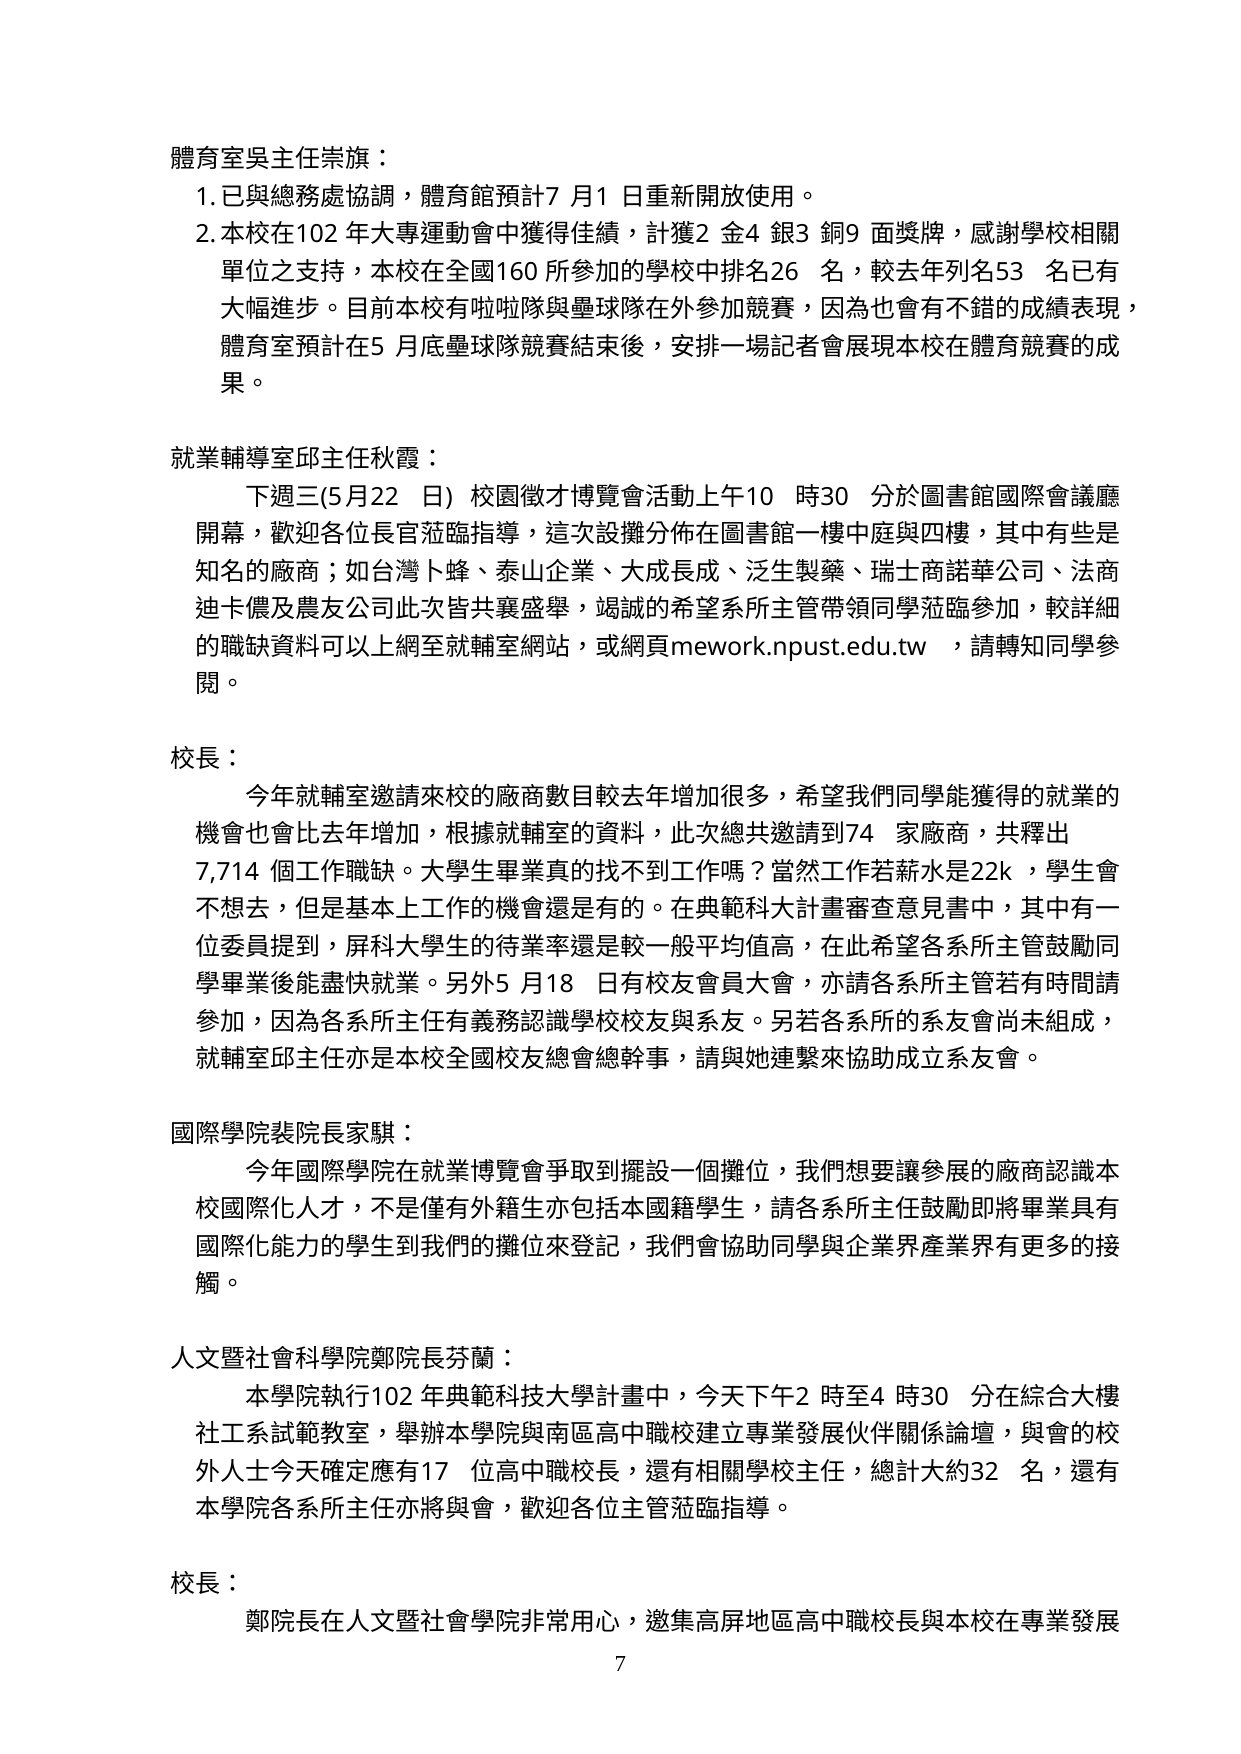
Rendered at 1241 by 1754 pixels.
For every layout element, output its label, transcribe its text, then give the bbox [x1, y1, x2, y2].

text 2.本校在102年大專運動會中獲得佳績，計獲2金4銀3銅9面獎牌，感謝學校相關單位之支持，本校在全國160所參加的學校中排名26名，較去年列名53名已有大幅進步。目前本校有啦啦隊與壘球隊在外參加競賽，因為也會有不錯的成績表現，體育室預計在5月底壘球隊競賽結束後，安排一場記者會展現本校在體育競賽的成果。 [195, 213, 1120, 401]
text 下週三(5月22日)校園徵才博覽會活動上午10時30分於圖書館國際會議廳開幕，歡迎各位長官蒞臨指導，這次設攤分佈在圖書館一樓中庭與四樓，其中有些是知名的廠商；如台灣卜蜂、泰山企業、大成長成、泛生製藥、瑞士商諾華公司、法商迪卡儂及農友公司此次皆共襄盛舉，竭誠的希望系所主管帶領同學蒞臨參加，較詳細的職缺資料可以上網至就輔室網站，或網頁mework.npust.edu.tw，請轉知同學參閱。 [195, 476, 1120, 701]
text 1.已與總務處協調，體育館預計7月1日重新開放使用。 [120, 176, 1120, 213]
text 今年就輔室邀請來校的廠商數目較去年增加很多，希望我們同學能獲得的就業的機會也會比去年增加，根據就輔室的資料，此次總共邀請到74家廠商，共釋出7,714個工作職缺。大學生畢業真的找不到工作嗎？當然工作若薪水是22k，學生會不想去，但是基本上工作的機會還是有的。在典範科大計畫審查意見書中，其中有一位委員提到，屏科大學生的待業率還是較一般平均值高，在此希望各系所主管鼓勵同學畢業後能盡快就業。另外5月18日有校友會員大會，亦請各系所主管若有時間請參加，因為各系所主任有義務認識學校校友與系友。另若各系所的系友會尚未組成，就輔室邱主任亦是本校全國校友總會總幹事，請與她連繫來協助成立系友會。 [195, 776, 1120, 1076]
text 人文暨社會科學院鄭院長芬蘭： [120, 1338, 1120, 1376]
text 校長： [120, 1563, 1120, 1601]
text 本學院執行102年典範科技大學計畫中，今天下午2時至4時30分在綜合大樓社工系試範教室，舉辦本學院與南區高中職校建立專業發展伙伴關係論壇，與會的校外人士今天確定應有17位高中職校長，還有相關學校主任，總計大約32名，還有本學院各系所主任亦將與會，歡迎各位主管蒞臨指導。 [195, 1376, 1120, 1526]
text 國際學院裴院長家騏： [120, 1113, 1120, 1151]
text 校長： [120, 738, 1120, 776]
text 就業輔導室邱主任秋霞： [120, 438, 1120, 476]
text 今年國際學院在就業博覽會爭取到擺設一個攤位，我們想要讓參展的廠商認識本校國際化人才，不是僅有外籍生亦包括本國籍學生，請各系所主任鼓勵即將畢業具有國際化能力的學生到我們的攤位來登記，我們會協助同學與企業界產業界有更多的接觸。 [195, 1151, 1120, 1301]
text 鄭院長在人文暨社會學院非常用心，邀集高屏地區高中職校長與本校在專業發展 [195, 1601, 1120, 1638]
text 體育室吳主任崇旗： [120, 138, 1120, 176]
